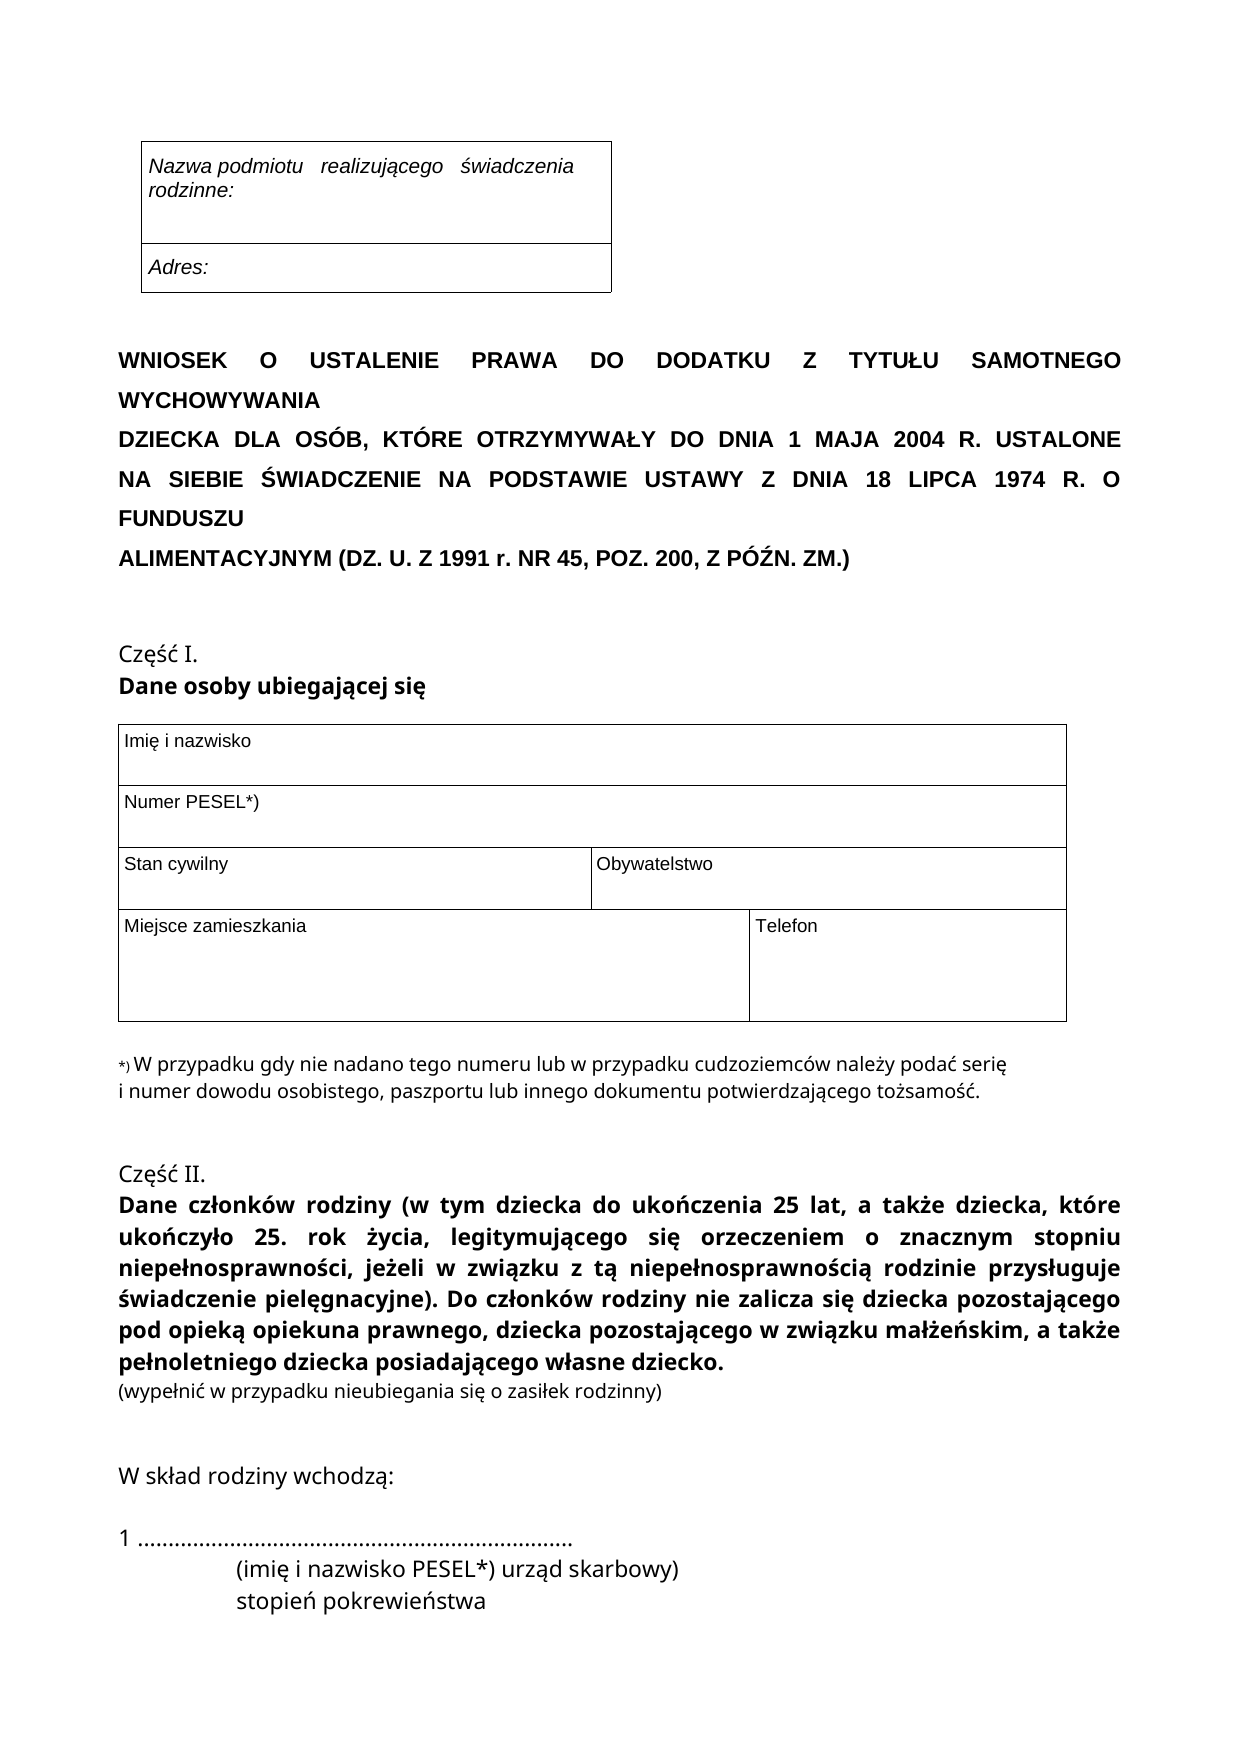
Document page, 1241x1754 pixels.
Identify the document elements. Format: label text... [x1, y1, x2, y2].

text (imię i nazwisko PESEL*) urząd skarbowy) [118, 1553, 1122, 1584]
text ALIMENTACYJNYM (DZ. U. Z 1991 r. NR 45, POZ. 200, Z PÓŹN. ZM.) [118, 545, 1122, 571]
table_cell Stan cywilny [119, 848, 591, 909]
text Część I. [118, 638, 1122, 669]
table_cell Adres: [142, 244, 611, 292]
text Dane osoby ubiegającej się [118, 669, 1122, 701]
table_cell Miejsce zamieszkania [119, 910, 749, 1021]
text Dane członków rodziny (w tym dziecka do ukończenia 25 lat, a także dziecka, które ukończyło 25. rok życia, legitymującego się orzeczeniem o znacznym stopniu niepełnosprawności, jeżeli w związku z tą niepełnosprawnością rodzinie przysługuje świadczenie pielęgnacyjne). Do członków rodziny nie zalicza się dziecka pozostającego pod opieką opiekuna prawnego, dziecka pozostającego w związku małżeńskim, a także pełnoletniego dziecka posiadającego własne dziecko. [118, 1189, 1122, 1377]
text DZIECKA DLA OSÓB, KTÓRE OTRZYMYWAŁY DO DNIA 1 MAJA 2004 R. USTALONE NA SIEBIE ŚWIADCZENIE NA PODSTAWIE USTAWY Z DNIA 18 LIPCA 1974 R. O FUNDUSZU [118, 426, 1122, 532]
text 1 ....................................................................... [118, 1522, 1122, 1553]
text (wypełnić w przypadku nieubiegania się o zasiłek rodzinny) [118, 1377, 1122, 1404]
text WNIOSEK O USTALENIE PRAWA DO DODATKU Z TYTUŁU SAMOTNEGO WYCHOWYWANIA [118, 347, 1122, 413]
table_header Nazwa podmiotu realizującego świadczenia rodzinne: [142, 142, 611, 243]
table_cell Numer PESEL*) [119, 786, 1066, 847]
text stopień pokrewieństwa [118, 1584, 1122, 1616]
text Część II. [118, 1158, 1122, 1189]
table_header Imię i nazwisko [119, 725, 1066, 785]
text *) W przypadku gdy nie nadano tego numeru lub w przypadku cudzoziemców należy podać serię [118, 1050, 1122, 1077]
table_cell Obywatelstwo [592, 848, 1066, 909]
table_cell Telefon [750, 910, 1066, 1021]
text i numer dowodu osobistego, paszportu lub innego dokumentu potwierdzającego tożsamość. [118, 1077, 1122, 1104]
text W skład rodziny wchodzą: [118, 1459, 1122, 1491]
